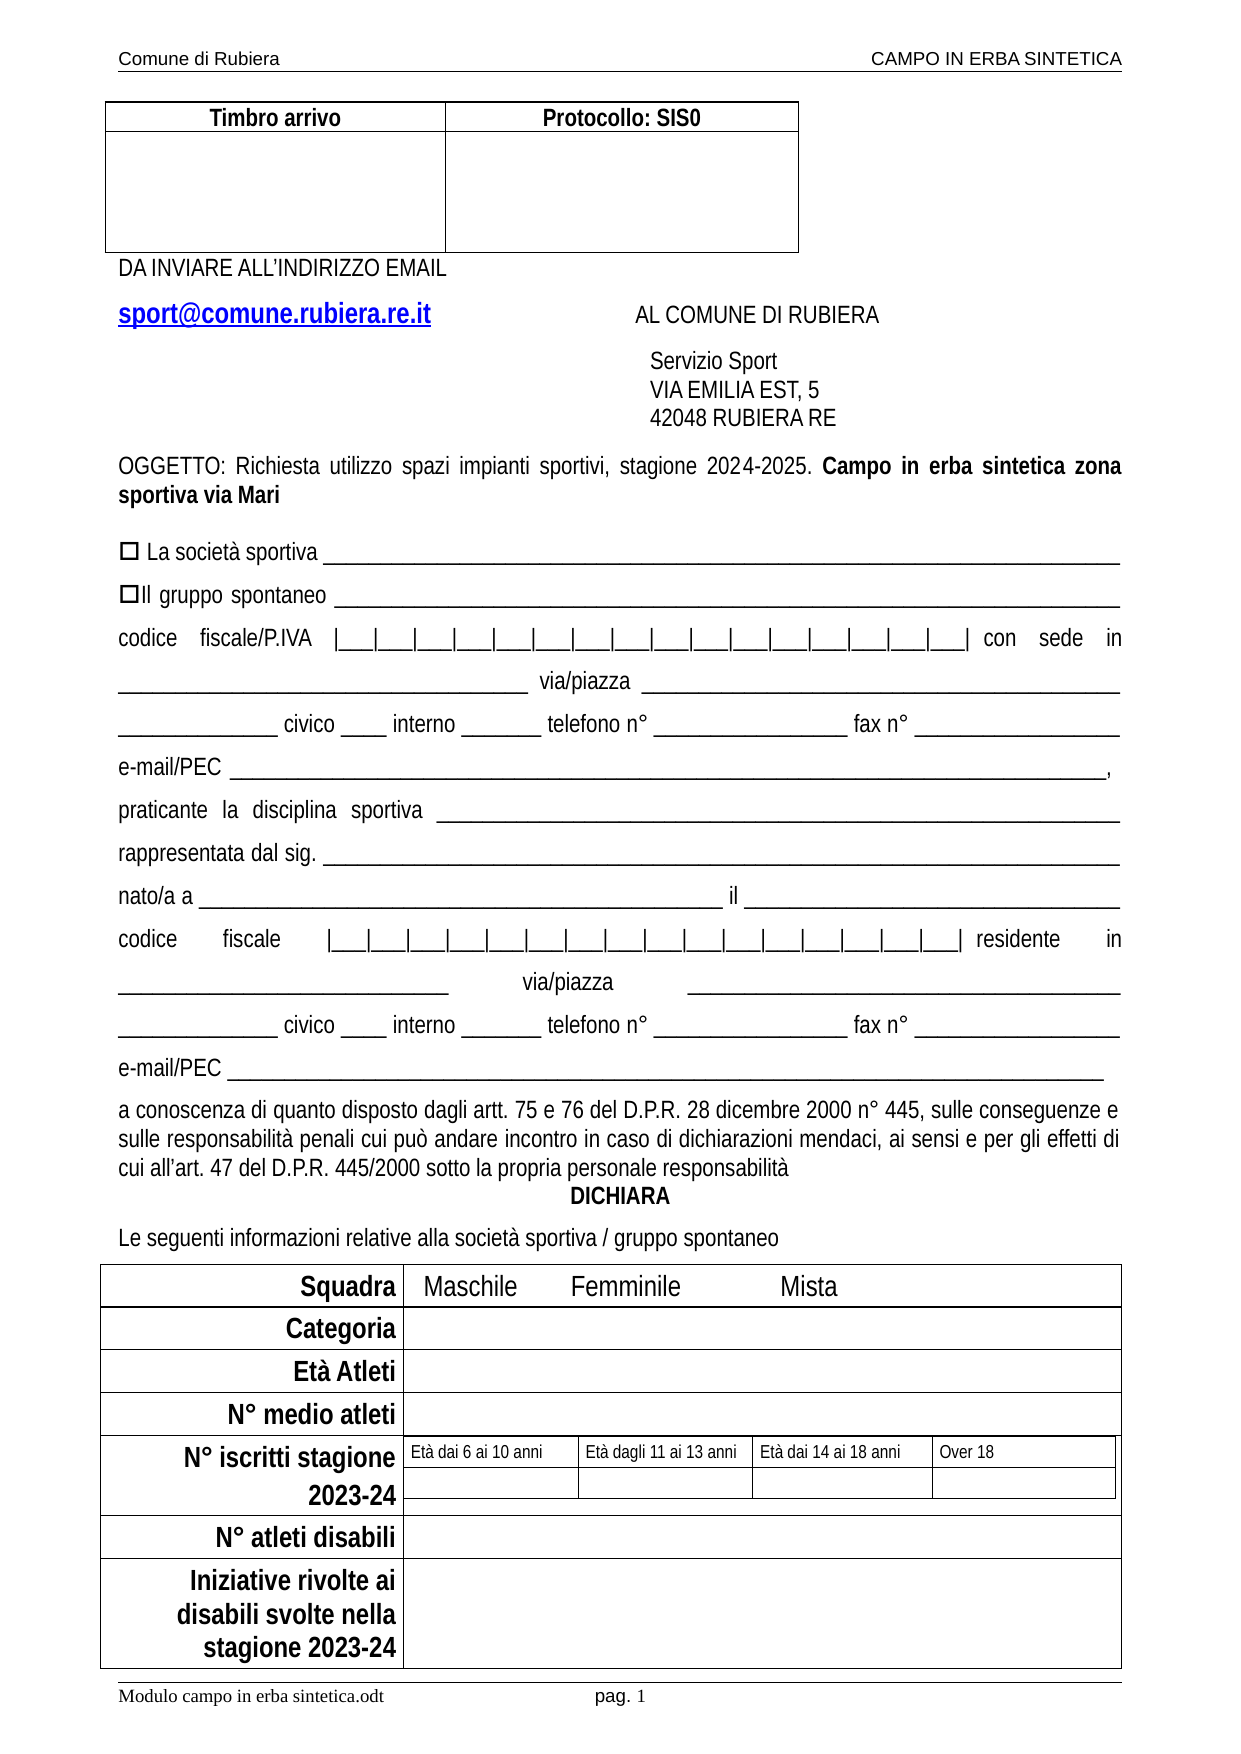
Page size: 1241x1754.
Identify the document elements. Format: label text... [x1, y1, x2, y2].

table_cell [404, 1559, 1121, 1668]
table_header Età dai 6 ai 10 anni [404, 1437, 578, 1467]
table_header Età dagli 11 ai 13 anni [579, 1437, 752, 1467]
table_cell [404, 1436, 1121, 1515]
table_cell [404, 1308, 1121, 1349]
table_header Over 18 [933, 1437, 1115, 1467]
text DA INVIARE ALL’INDIRIZZO EMAIL [118, 253, 1122, 282]
table_cell Categoria [101, 1308, 403, 1349]
table_cell [753, 1468, 932, 1498]
table_cell N° iscritti stagione 2023-24 [101, 1436, 403, 1515]
text DICHIARA [118, 1181, 1122, 1210]
subtitle Servizio Sport [650, 346, 1122, 375]
table_cell [446, 132, 798, 252]
table_cell [404, 1350, 1121, 1392]
table_header Maschile Femminile Mista [404, 1265, 1121, 1306]
subtitle 42048 RUBIERA RE [650, 403, 1122, 432]
table_header Squadra [101, 1265, 403, 1306]
table_header Protocollo: SIS0 [446, 103, 798, 131]
table_cell [933, 1468, 1115, 1498]
text a conoscenza di quanto disposto dagli artt. 75 e 76 del D.P.R. 28 dicembre 2000 n° 445, sulle conseguenze e sulle responsabilità penali cui può andare incontro in caso di dichiarazioni mendaci, ai sensi e per gli effetti di cui all’art. 47 del D.P.R. 445/2000 sotto la propria personale responsabilità [118, 1095, 1122, 1181]
table_cell N° medio atleti [101, 1393, 403, 1435]
table_cell [106, 132, 445, 252]
table_cell Età Atleti [101, 1350, 403, 1392]
table_cell [404, 1468, 578, 1498]
table_cell [404, 1393, 1121, 1435]
table_cell N° atleti disabili [101, 1516, 403, 1558]
text OGGETTO: Richiesta utilizzo spazi impianti sportivi, stagione 2024-2025. Campo in erba sintetica zona sportiva via Mari [118, 451, 1122, 508]
table_header Età dai 14 ai 18 anni [753, 1437, 932, 1467]
table_cell [579, 1468, 752, 1498]
table_cell [404, 1516, 1121, 1558]
text sport@comune.rubiera.re.it AL COMUNE DI RUBIERA [118, 296, 1122, 329]
subtitle VIA EMILIA EST, 5 [650, 375, 1122, 403]
table_cell Iniziative rivolte ai disabili svolte nella stagione 2023-24 [101, 1559, 403, 1668]
table_header Timbro arrivo [106, 103, 445, 131]
text  La società sportiva ______________________________________________________________________ Il gruppo spontaneo _____________________________________________________________________ codice fiscale/P.IVA |___|___|___|___|___|___|___|___|___|___|___|___|___|___|___|___|_con sede in ____________________________________ via/piazza __________________________________________ ______________ civico ____ interno _______ telefono n° _________________ fax n° __________________ e-mail/PEC _____________________________________________________________________________, praticante la disciplina sportiva ____________________________________________________________ rappresentata dal sig. ______________________________________________________________________ nato/a a ______________________________________________ il _________________________________ codice fiscale |___|___|___|___|___|___|___|___|___|___|___|___|___|___|___|___|_residente in _____________________________ via/piazza ______________________________________ ______________ civico ____ interno _______ telefono n° _________________ fax n° __________________ e-mail/PEC _____________________________________________________________________________ [118, 537, 1122, 1081]
text Le seguenti informazioni relative alla società sportiva / gruppo spontaneo [118, 1222, 1122, 1251]
